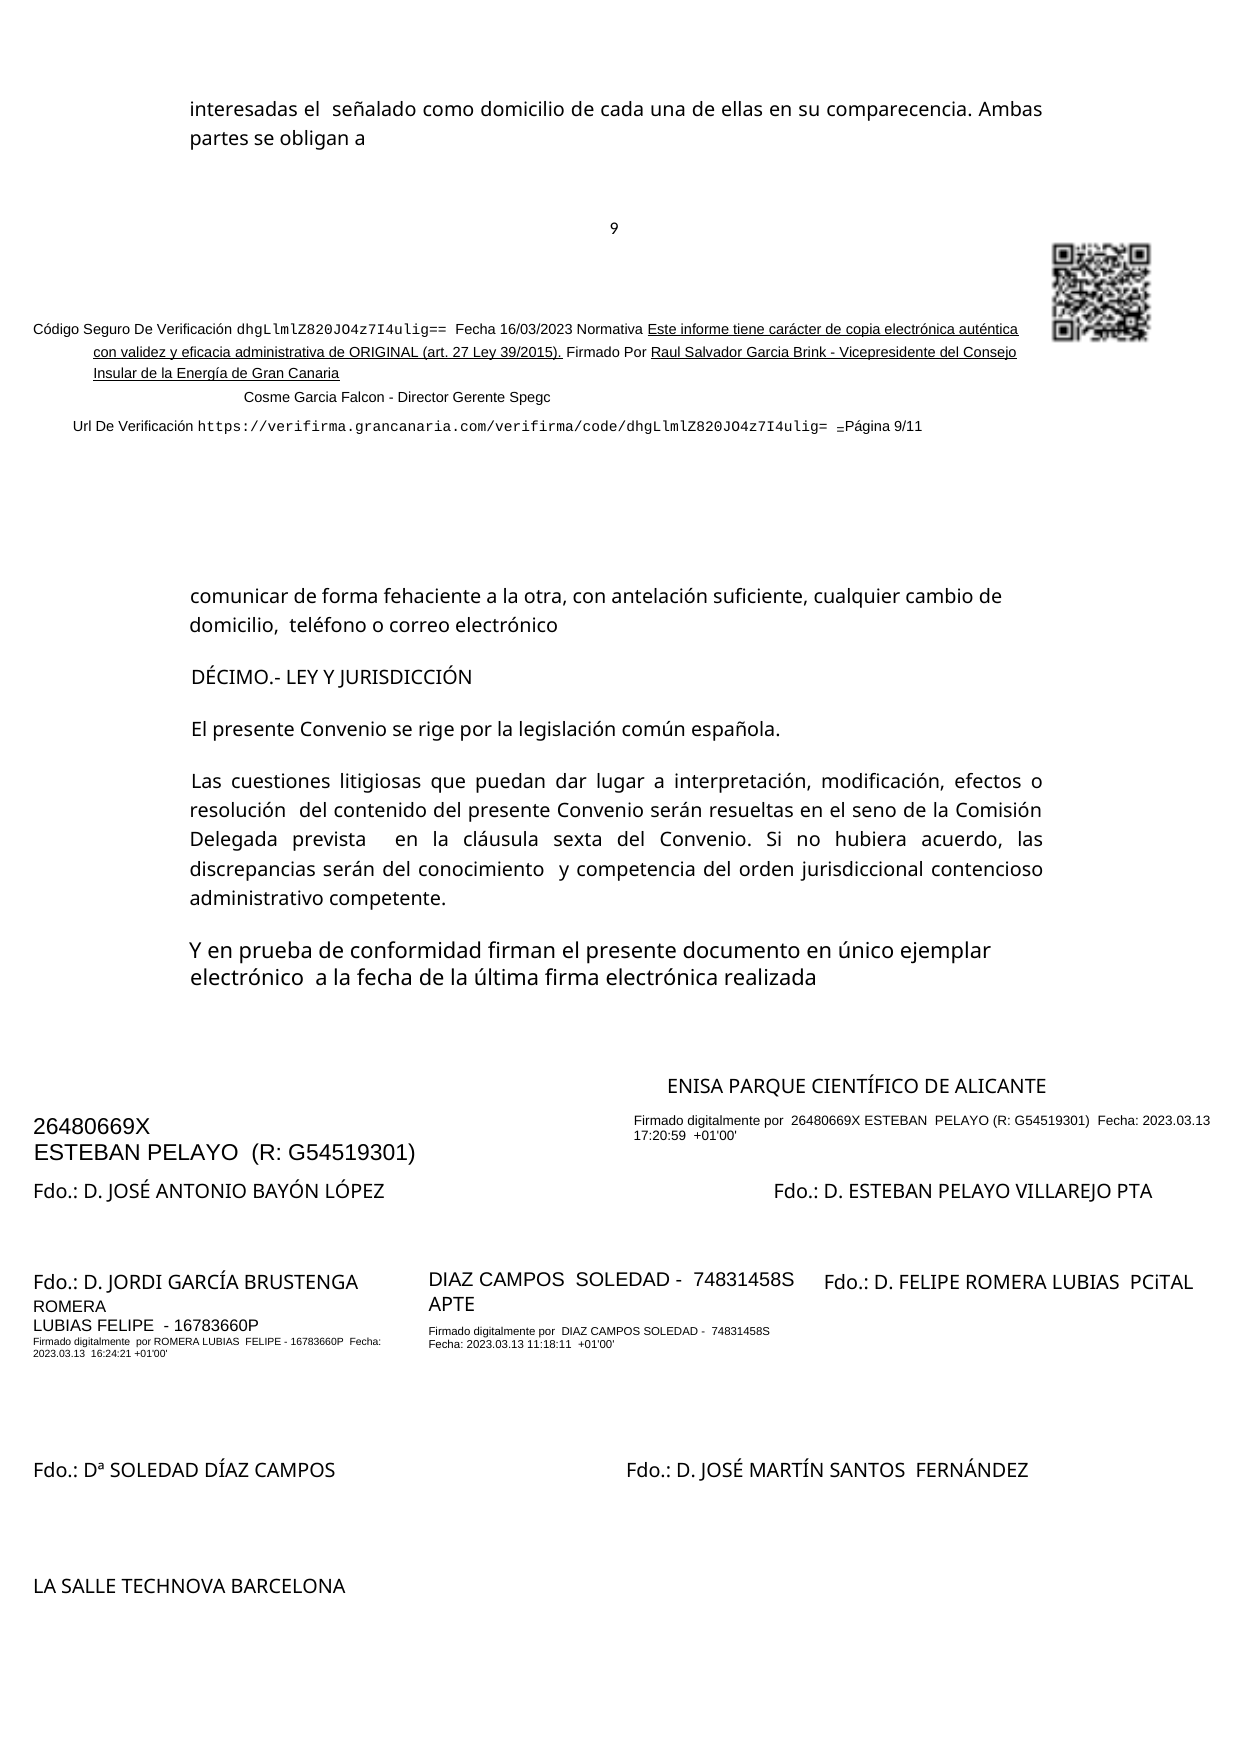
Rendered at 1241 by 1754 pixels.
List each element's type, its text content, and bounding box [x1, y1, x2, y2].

text Cosme Garcia Falcon - Director Gerente Spegc [244, 388, 1219, 405]
text Código Seguro De Verificación dhgLlmlZ820JO4z7I4ulig== Fecha 16/03/2023 Normativa Este informe tiene carácter de copia electrónica auténtica con validez y eficacia administrativa de ORIGINAL (art. 27 Ley 39/2015). Firmado Por Raul Salvador Garcia Brink - Vicepresidente del Consejo Insular de la Energía de Gran Canaria [33, 320, 1088, 382]
text DIAZ CAMPOS SOLEDAD - 74831458S [428, 1268, 823, 1291]
text Fdo.: D. JOSÉ MARTÍN SANTOS FERNÁNDEZ [626, 1457, 1219, 1484]
text interesadas el señalado como domicilio de cada una de ellas en su comparecencia. Ambas partes se obligan a [189, 95, 1044, 151]
text Firmado digitalmente por ROMERA LUBIAS FELIPE - 16783660P Fecha: 2023.03.13 16:24:21 +01'00' [33, 1336, 428, 1359]
text ENISA PARQUE CIENTÍFICO DE ALICANTE [33, 1073, 1047, 1099]
text El presente Convenio se rige por la legislación común española. [191, 715, 1219, 742]
text Fdo.: D. JOSÉ ANTONIO BAYÓN LÓPEZ [33, 1178, 626, 1204]
text DÉCIMO.- LEY Y JURISDICCIÓN [191, 663, 1219, 690]
text comunicar de forma fehaciente a la otra, con antelación suficiente, cualquier cambio de domicilio, teléfono o correo electrónico [189, 582, 1044, 638]
text Fdo.: D. JORDI GARCÍA BRUSTENGA [33, 1268, 428, 1295]
text Fdo.: Dª SOLEDAD DÍAZ CAMPOS [33, 1457, 626, 1484]
text ROMERA [33, 1297, 428, 1316]
text Y en prueba de conformidad firman el presente documento en único ejemplar electrónico a la fecha de la última firma electrónica realizada [189, 936, 1042, 991]
text APTE [428, 1291, 823, 1318]
text Las cuestiones litigiosas que puedan dar lugar a interpretación, modificación, efectos o resolución del contenido del presente Convenio serán resueltas en el seno de la Comisión Delegada prevista en la cláusula sexta del Convenio. Si no hubiera acuerdo, las discrepancias serán del conocimiento y competencia del orden jurisdiccional contencioso administrativo competente. [189, 768, 1044, 911]
picture [1042, 234, 1162, 353]
text 9 [609, 217, 1219, 239]
text 26480669X [33, 1113, 626, 1139]
text Firmado digitalmente por DIAZ CAMPOS SOLEDAD - 74831458S [428, 1324, 823, 1338]
text Fecha: 2023.03.13 11:18:11 +01'00' [428, 1338, 823, 1351]
text ESTEBAN PELAYO (R: G54519301) [33, 1140, 626, 1166]
text Firmado digitalmente por 26480669X ESTEBAN PELAYO (R: G54519301) Fecha: 2023.03.13 17:20:59 +01'00' [633, 1113, 1216, 1143]
text Fdo.: D. FELIPE ROMERA LUBIAS PCiTAL [823, 1268, 1219, 1295]
text LUBIAS FELIPE - 16783660P [33, 1317, 428, 1336]
text Url De Verificación https://verifirma.grancanaria.com/verifirma/code/dhgLlmlZ820JO4z7I4ulig= =Página 9/11 [73, 411, 1053, 438]
text Fdo.: D. ESTEBAN PELAYO VILLAREJO PTA [709, 1178, 1217, 1204]
text LA SALLE TECHNOVA BARCELONA [33, 1572, 626, 1599]
